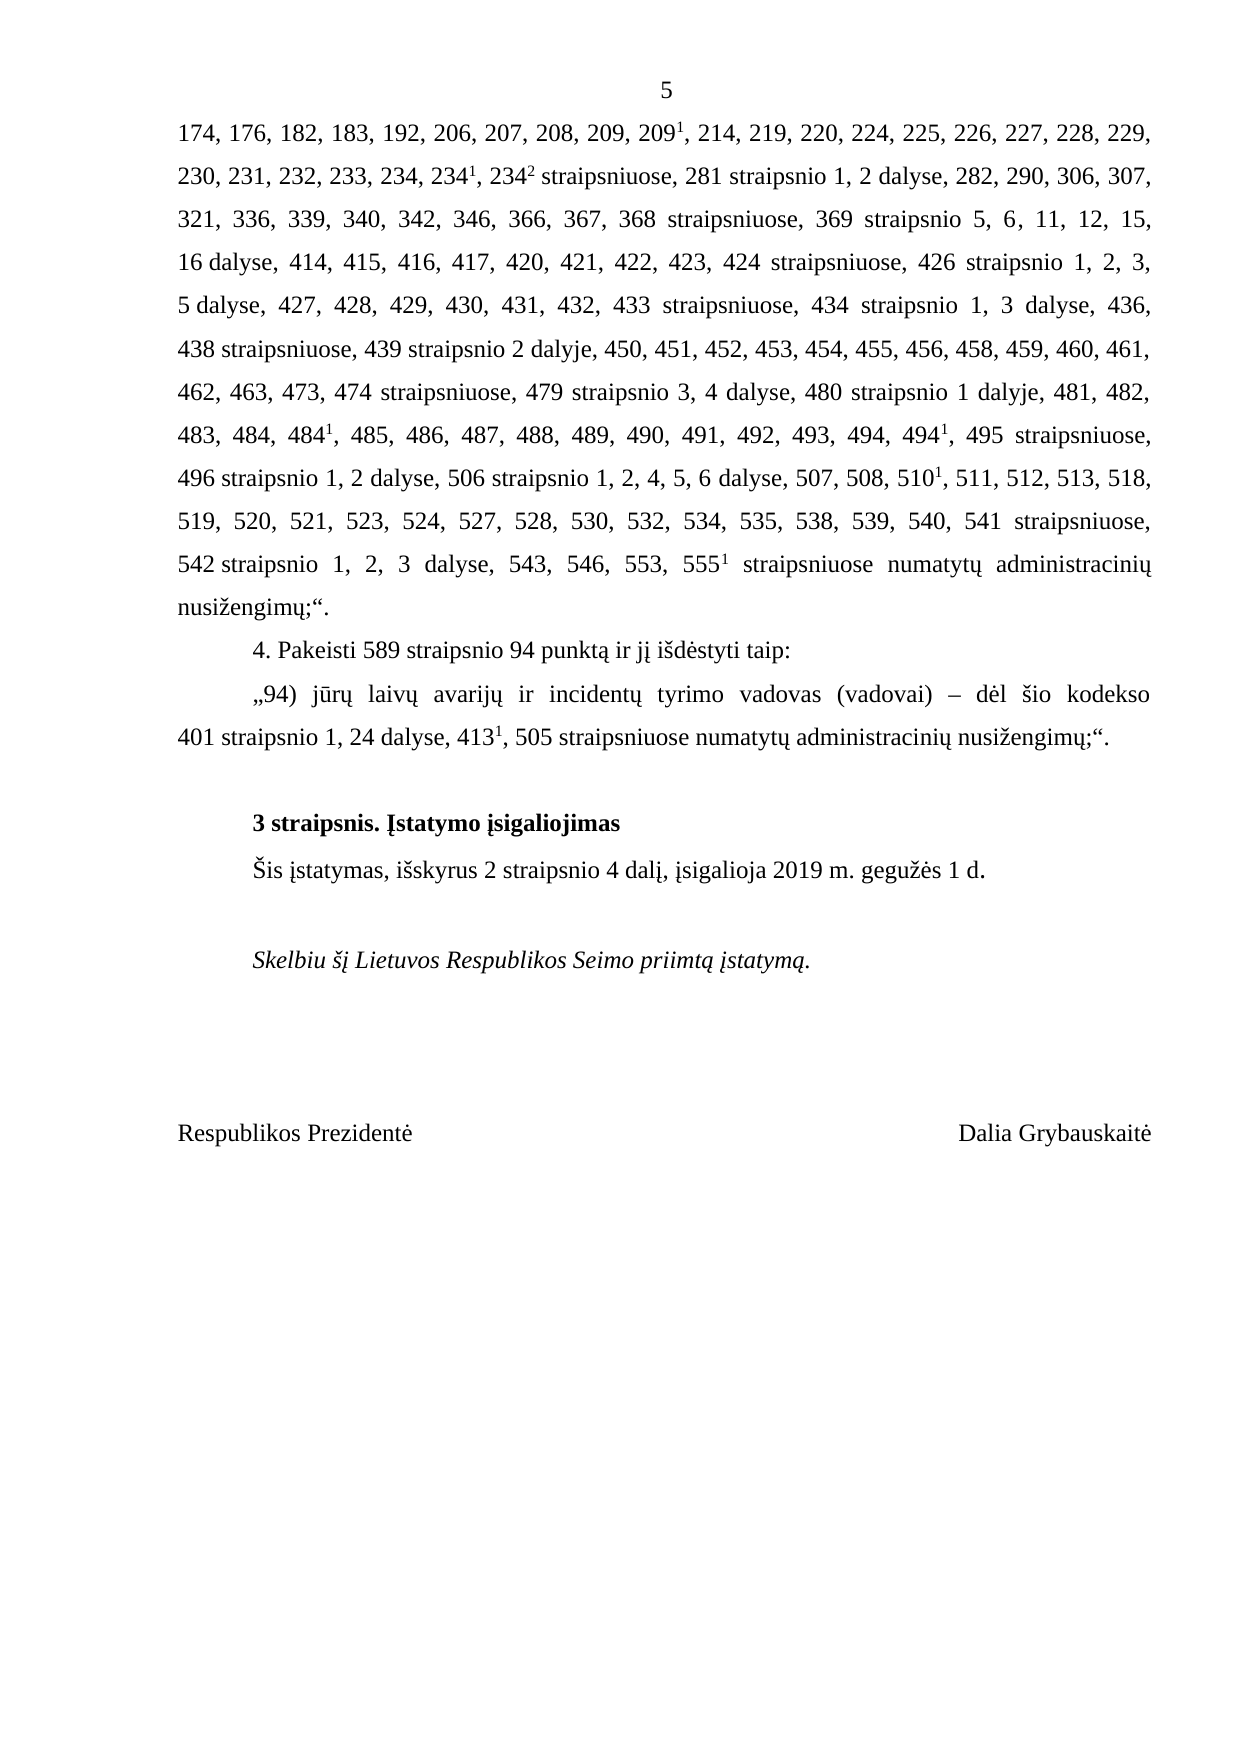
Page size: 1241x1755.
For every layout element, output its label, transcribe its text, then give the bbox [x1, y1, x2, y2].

text Respublikos Prezidentė Dalia Grybauskaitė [177, 1118, 1152, 1147]
text 174, 176, 182, 183, 192, 206, 207, 208, 209, 2091, 214, 219, 220, 224, 225, 226, 227, 228, 229, 230, 231, 232, 233, 234, 2341, 2342 straipsniuose, 281 straipsnio 1, 2 dalyse, 282, 290, 306, 307, 321, 336, 339, 340, 342, 346, 366, 367, 368 straipsniuose, 369 straipsnio 5, 6, 11, 12, 15, 16 dalyse, 414, 415, 416, 417, 420, 421, 422, 423, 424 straipsniuose, 426 straipsnio 1, 2, 3, 5 dalyse, 427, 428, 429, 430, 431, 432, 433 straipsniuose, 434 straipsnio 1, 3 dalyse, 436, 438 straipsniuose, 439 straipsnio 2 dalyje, 450, 451, 452, 453, 454, 455, 456, 458, 459, 460, 461, 462, 463, 473, 474 straipsniuose, 479 straipsnio 3, 4 dalyse, 480 straipsnio 1 dalyje, 481, 482, 483, 484, 4841, 485, 486, 487, 488, 489, 490, 491, 492, 493, 494, 4941, 495 straipsniuose, 496 straipsnio 1, 2 dalyse, 506 straipsnio 1, 2, 4, 5, 6 dalyse, 507, 508, 5101, 511, 512, 513, 518, 519, 520, 521, 523, 524, 527, 528, 530, 532, 534, 535, 538, 539, 540, 541 straipsniuose, 542 straipsnio 1, 2, 3 dalyse, 543, 546, 553, 5551 straipsniuose numatytų administracinių nusižengimų;“. [177, 118, 1152, 621]
text 3 straipsnis. Įstatymo įsigaliojimas [177, 808, 1152, 837]
text 4. Pakeisti 589 straipsnio 94 punktą ir jį išdėstyti taip: [177, 636, 1152, 664]
text „94) jūrų laivų avarijų ir incidentų tyrimo vadovas (vadovai) – dėl šio kodekso 401 straipsnio 1, 24 dalyse, 4131, 505 straipsniuose numatytų administracinių nusižengimų;“. [177, 679, 1152, 751]
text Skelbiu šį Lietuvos Respublikos Seimo priimtą įstatymą. [177, 945, 1152, 974]
text Šis įstatymas, išskyrus 2 straipsnio 4 dalį, įsigalioja 2019 m. gegužės 1 d. [177, 851, 1152, 885]
